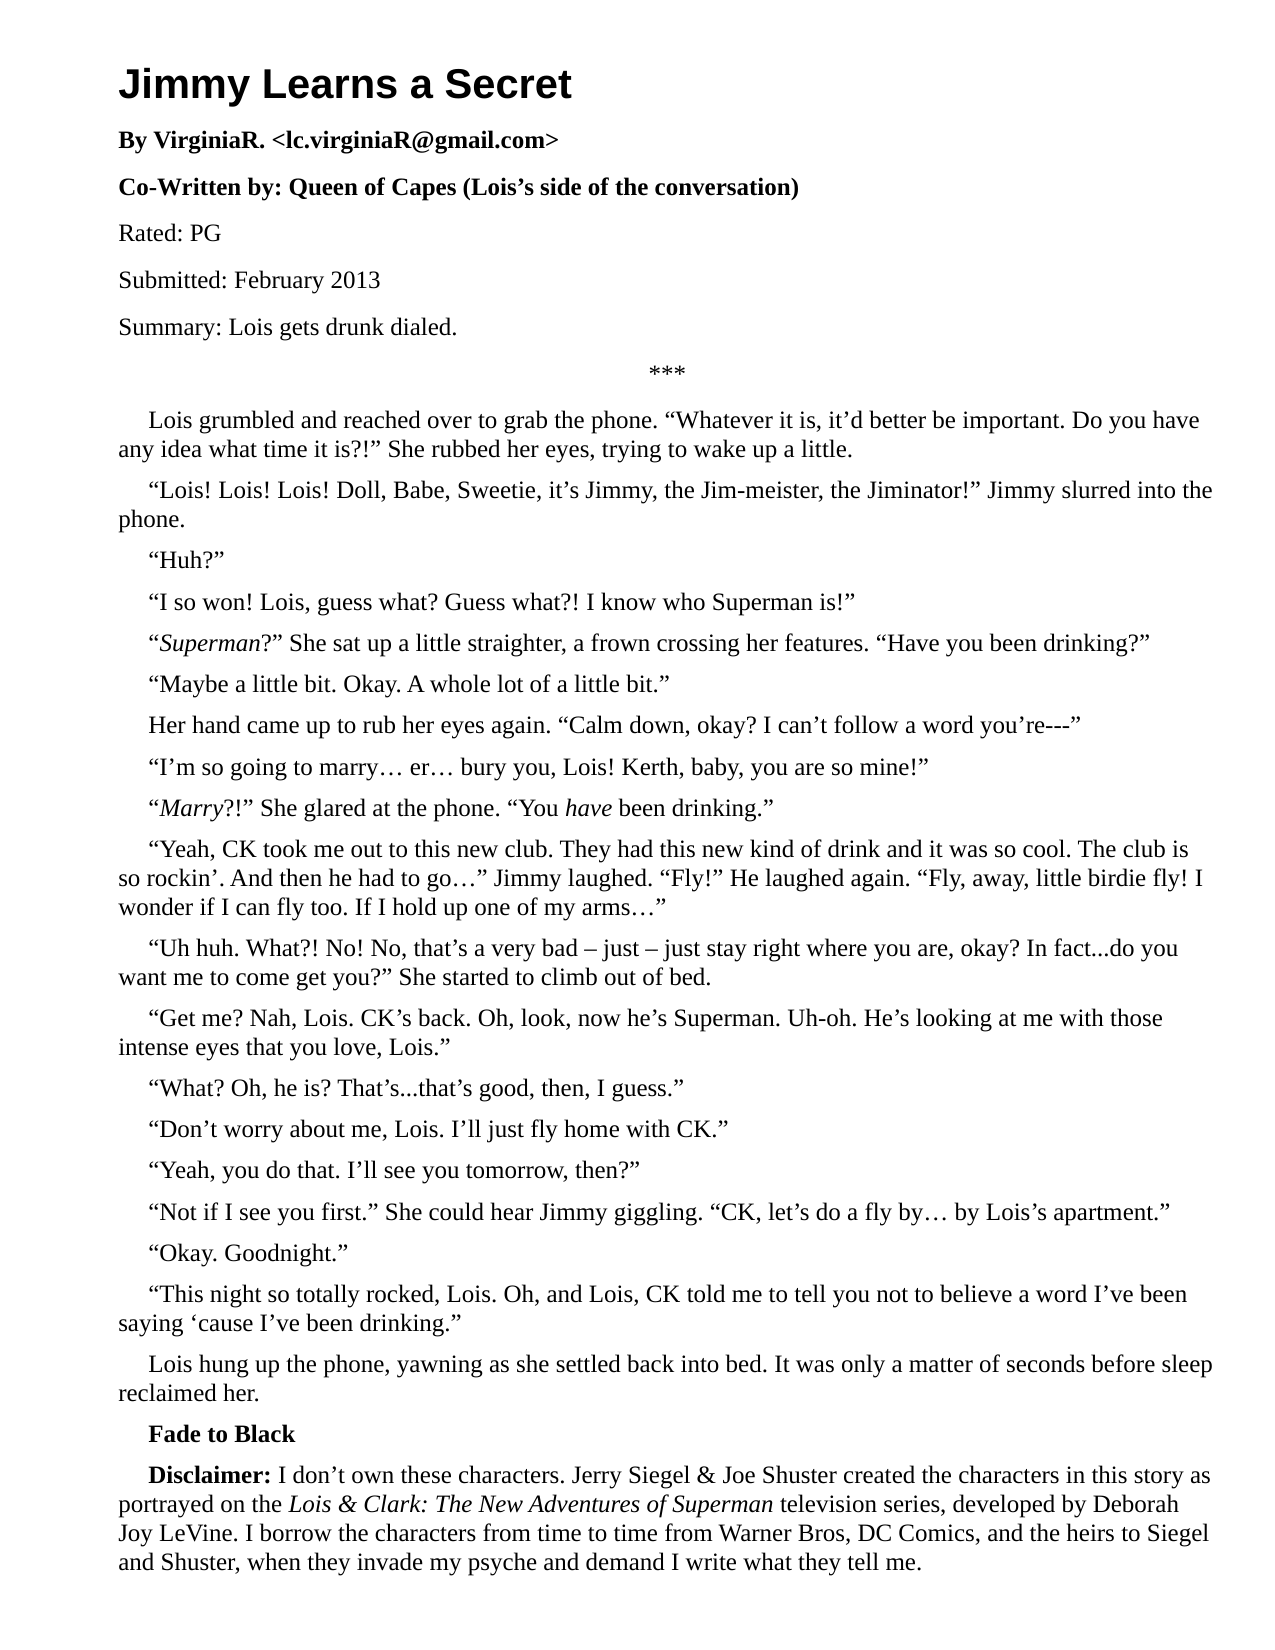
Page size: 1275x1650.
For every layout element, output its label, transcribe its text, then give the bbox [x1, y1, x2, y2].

text “Don’t worry about me, Lois. I’ll just fly home with CK.” [118, 1114, 1216, 1143]
text “Yeah, CK took me out to this new club. They had this new kind of drink and it was so cool. The club is so rockin’. And then he had to go…” Jimmy laughed. “Fly!” He laughed again. “Fly, away, little birdie fly! I wonder if I can fly too. If I hold up one of my arms…” [118, 834, 1216, 921]
text “This night so totally rocked, Lois. Oh, and Lois, CK told me to tell you not to believe a word I’ve been saying ‘cause I’ve been drinking.” [118, 1279, 1216, 1337]
text “Superman?” She sat up a little straighter, a frown crossing her features. “Have you been drinking?” [118, 628, 1216, 657]
subtitle Jimmy Learns a Secret [118, 59, 1216, 107]
text “Uh huh. What?! No! No, that’s a very bad – just – just stay right where you are, okay? In fact...do you want me to come get you?” She started to climb out of bed. [118, 933, 1216, 991]
text Lois hung up the phone, yawning as she settled back into bed. It was only a matter of seconds before sleep reclaimed her. [118, 1349, 1216, 1407]
text “I so won! Lois, guess what? Guess what?! I know who Superman is!” [118, 587, 1216, 616]
text “Maybe a little bit. Okay. A whole lot of a little bit.” [118, 669, 1216, 698]
text *** [118, 359, 1216, 388]
text Summary: Lois gets drunk dialed. [118, 312, 1216, 341]
text “Marry?!” She glared at the phone. “You have been drinking.” [118, 793, 1216, 822]
text “Not if I see you first.” She could hear Jimmy giggling. “CK, let’s do a fly by… by Lois’s apartment.” [118, 1197, 1216, 1226]
text “Huh?” [118, 546, 1216, 574]
text Rated: PG [118, 218, 1216, 247]
text Fade to Black [118, 1419, 1216, 1448]
text Lois grumbled and reached over to grab the phone. “Whatever it is, it’d better be important. Do you have any idea what time it is?!” She rubbed her eyes, trying to wake up a little. [118, 406, 1216, 463]
text Disclaimer: I don’t own these characters. Jerry Siegel & Joe Shuster created the characters in this story as portrayed on the Lois & Clark: The New Adventures of Superman television series, developed by Deborah Joy LeVine. I borrow the characters from time to time from Warner Bros, DC Comics, and the heirs to Siegel and Shuster, when they invade my psyche and demand I write what they tell me. [118, 1461, 1216, 1576]
text “What? Oh, he is? That’s...that’s good, then, I guess.” [118, 1073, 1216, 1102]
text By VirginiaR. <lc.virginiaR@gmail.com> [118, 125, 1216, 154]
text “Get me? Nah, Lois. CK’s back. Oh, look, now he’s Superman. Uh-oh. He’s looking at me with those intense eyes that you love, Lois.” [118, 1003, 1216, 1061]
text “I’m so going to marry… er… bury you, Lois! Kerth, baby, you are so mine!” [118, 752, 1216, 781]
text Co-Written by: Queen of Capes (Lois’s side of the conversation) [118, 172, 1216, 201]
text “Okay. Goodnight.” [118, 1238, 1216, 1267]
text “Yeah, you do that. I’ll see you tomorrow, then?” [118, 1156, 1216, 1184]
text “Lois! Lois! Lois! Doll, Babe, Sweetie, it’s Jimmy, the Jim-meister, the Jiminator!” Jimmy slurred into the phone. [118, 476, 1216, 533]
text Her hand came up to rub her eyes again. “Calm down, okay? I can’t follow a word you’re---” [118, 711, 1216, 739]
text Submitted: February 2013 [118, 265, 1216, 294]
